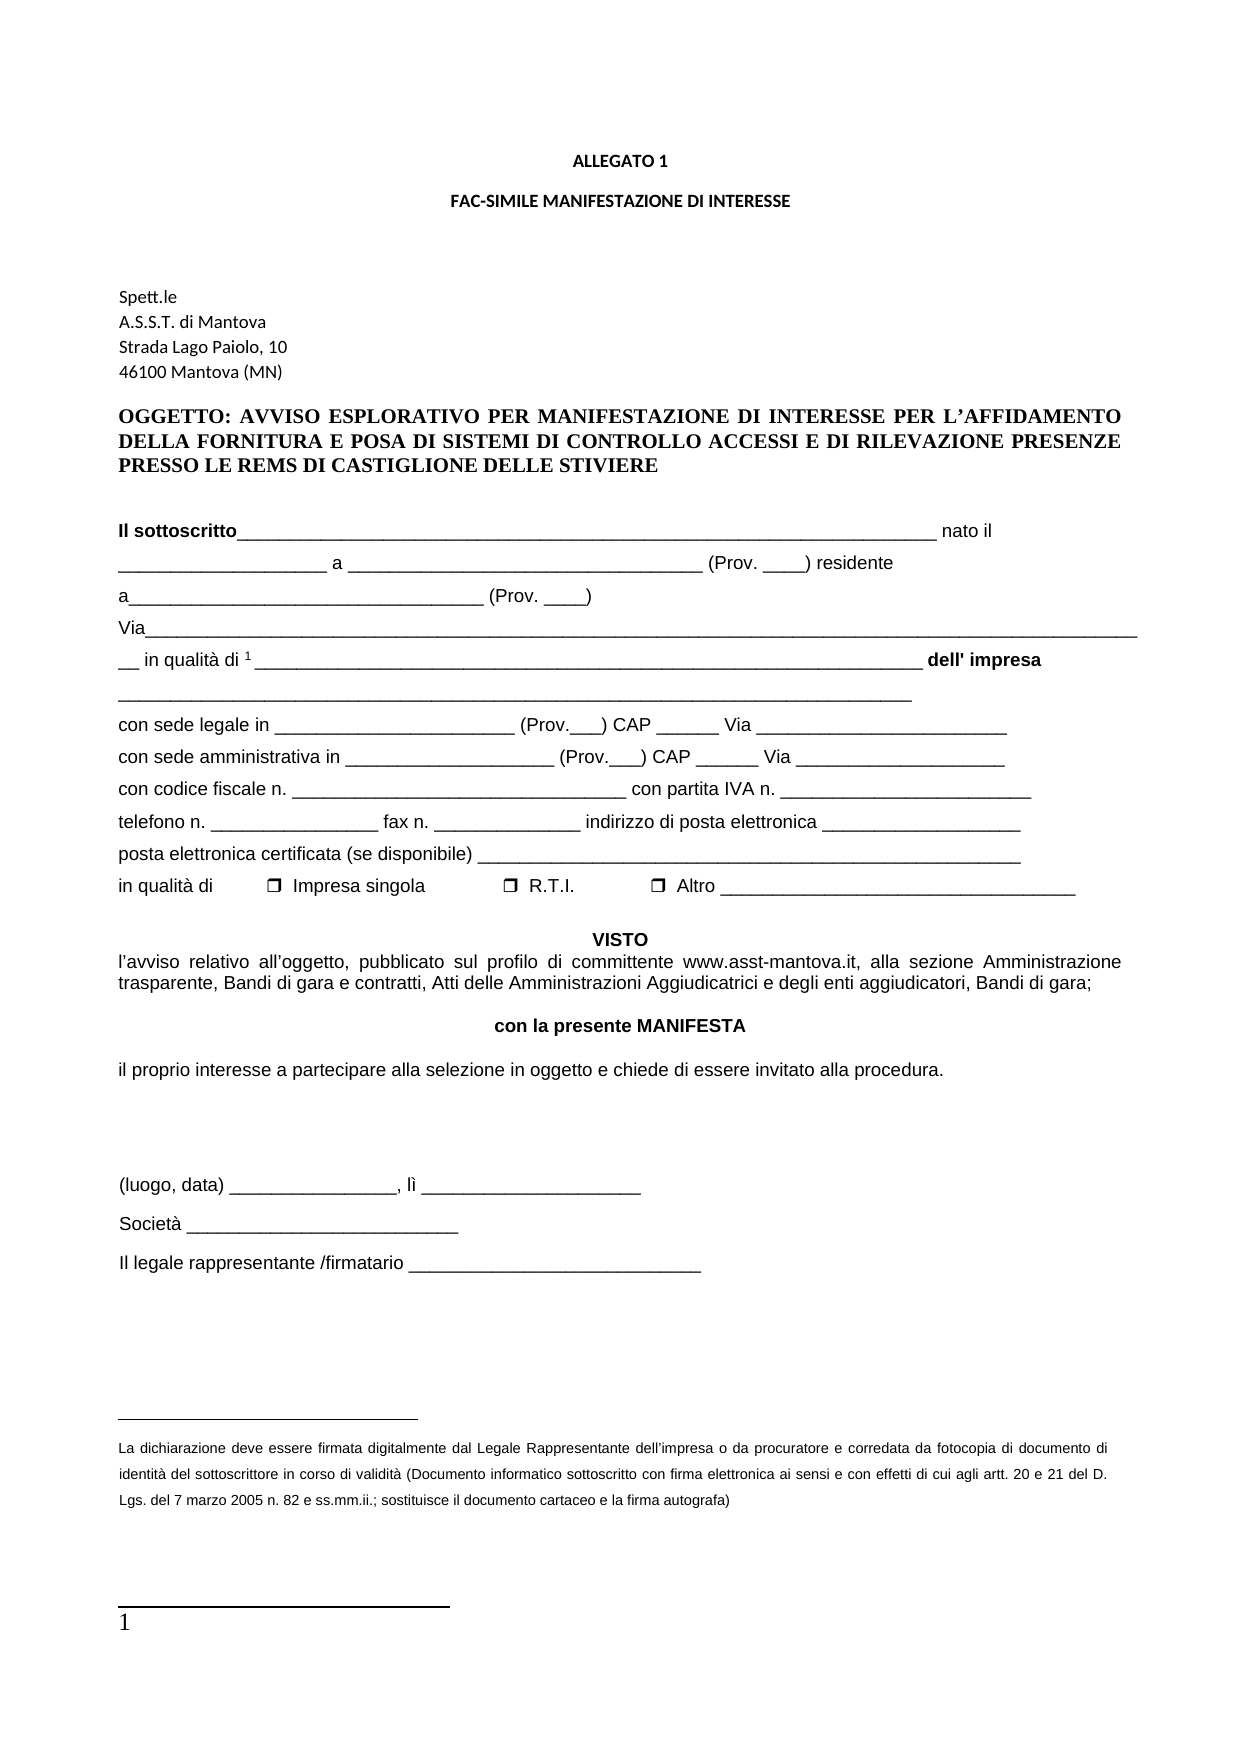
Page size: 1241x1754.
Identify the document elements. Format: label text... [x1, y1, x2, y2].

list con la presente MANIFESTA [118, 1015, 1122, 1037]
text A.S.S.T. di Mantova [119, 308, 1122, 333]
text con codice fiscale n. ________________________________ con partita IVA n. ________________________ [118, 778, 1137, 800]
list VISTO [118, 929, 1122, 951]
text il proprio interesse a partecipare alla selezione in oggetto e chiede di essere invitato alla procedura. [118, 1058, 1122, 1080]
text in qualità di  Impresa singola  R.T.I.  Altro __________________________________ [118, 875, 1137, 897]
text Strada Lago Paiolo, 10 [119, 333, 1122, 358]
text posta elettronica certificata (se disponibile) ____________________________________________________ [118, 843, 1122, 864]
text Società __________________________ [119, 1209, 1122, 1234]
text l’avviso relativo all’oggetto, pubblicato sul profilo di committente www.asst-mantova.it, alla sezione Amministrazione trasparente, Bandi di gara e contratti, Atti delle Amministrazioni Aggiudicatrici e degli enti aggiudicatori, Bandi di gara; [118, 951, 1122, 994]
text con sede legale in _______________________ (Prov.___) CAP ______ Via ________________________ [118, 713, 1122, 735]
text FAC-SIMILE MANIFESTAZIONE DI INTERESSE [118, 187, 1123, 212]
text telefono n. ________________ fax n. ______________ indirizzo di posta elettronica ___________________ [118, 810, 1122, 832]
text ALLEGATO 1 [118, 148, 1123, 173]
text Il legale rappresentante /firmatario ____________________________ [119, 1248, 1122, 1273]
text (luogo, data) ________________, lì _____________________ [119, 1170, 1122, 1195]
text 46100 Mantova (MN) [119, 358, 1122, 383]
text OGGETTO: AVVISO ESPLORATIVO PER MANIFESTAZIONE DI INTERESSE PER L’AFFIDAMENTO DELLA FORNITURA E POSA DI SISTEMI DI CONTROLLO ACCESSI E DI RILEVAZIONE PRESENZE PRESSO LE REMS DI CASTIGLIONE DELLE STIVIERE [118, 404, 1122, 477]
text Il sottoscritto___________________________________________________________________ nato il ____________________ a __________________________________ (Prov. ____) residente a__________________________________ (Prov. ____) Via_________________________________________________________________________________________________ in qualità di ________________________________________________________________ dell' impresa ____________________________________________________________________________ [118, 520, 1137, 703]
list La dichiarazione deve essere firmata digitalmente dal Legale Rappresentante dell’impresa o da procuratore e corredata da fotocopia di documento di identità del sottoscrittore in corso di validità (Documento informatico sottoscritto con firma elettronica ai sensi e con effetti di cui agli artt. 20 e 21 del D. Lgs. del 7 marzo 2005 n. 82 e ss.mm.ii.; sostituisce il documento cartaceo e la firma autografa) [118, 1439, 1109, 1508]
text con sede amministrativa in ____________________ (Prov.___) CAP ______ Via ____________________ [118, 746, 1122, 767]
text Spett.le [119, 283, 1122, 308]
